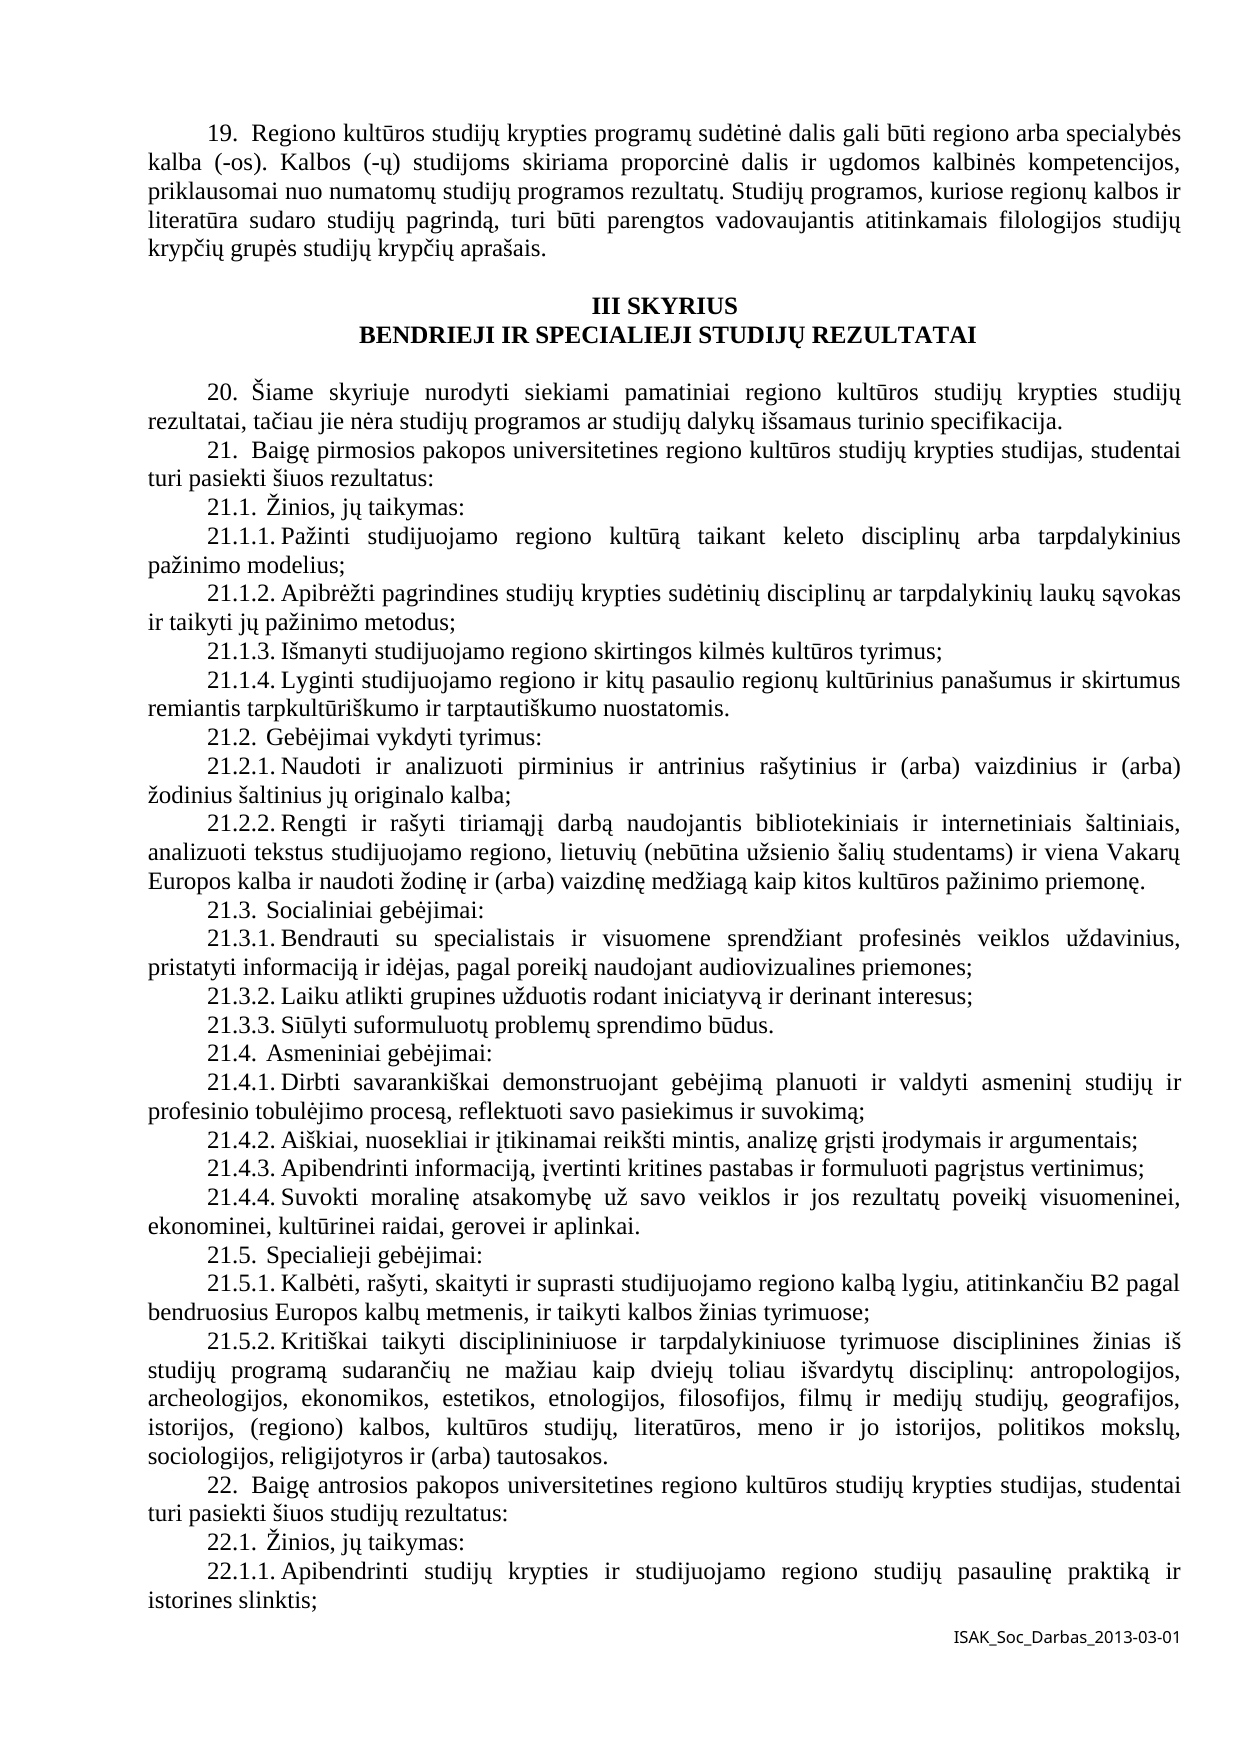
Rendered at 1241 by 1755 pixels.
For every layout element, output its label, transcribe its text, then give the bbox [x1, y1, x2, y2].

text 21.1. Žinios, jų taikymas: [148, 492, 1182, 521]
text 21.1.3. Išmanyti studijuojamo regiono skirtingos kilmės kultūros tyrimus; [148, 636, 1182, 665]
text III SKYRIUS [148, 291, 1182, 320]
text 20. Šiame skyriuje nurodyti siekiami pamatiniai regiono kultūros studijų krypties studijų rezultatai, tačiau jie nėra studijų programos ar studijų dalykų išsamaus turinio specifikacija. [148, 377, 1182, 435]
text 22.1. Žinios, jų taikymas: [148, 1527, 1182, 1556]
text 21.3.2. Laiku atlikti grupines užduotis rodant iniciatyvą ir derinant interesus; [148, 981, 1182, 1010]
text 21.4.3. Apibendrinti informaciją, įvertinti kritines pastabas ir formuluoti pagrįstus vertinimus; [148, 1153, 1182, 1182]
text 21.4. Asmeniniai gebėjimai: [148, 1038, 1182, 1067]
text 21.2. Gebėjimai vykdyti tyrimus: [148, 722, 1182, 751]
text 19. Regiono kultūros studijų krypties programų sudėtinė dalis gali būti regiono arba specialybės kalba (-os). Kalbos (-ų) studijoms skiriama proporcinė dalis ir ugdomos kalbinės kompetencijos, priklausomai nuo numatomų studijų programos rezultatų. Studijų programos, kuriose regionų kalbos ir literatūra sudaro studijų pagrindą, turi būti parengtos vadovaujantis atitinkamais filologijos studijų krypčių grupės studijų krypčių aprašais. [148, 118, 1182, 262]
text 21.4.2. Aiškiai, nuosekliai ir įtikinamai reikšti mintis, analizę grįsti įrodymais ir argumentais; [148, 1125, 1182, 1153]
text 21.1.1. Pažinti studijuojamo regiono kultūrą taikant keleto disciplinų arba tarpdalykinius pažinimo modelius; [148, 521, 1182, 578]
text 21.3. Socialiniai gebėjimai: [148, 895, 1182, 923]
text 22.1.1. Apibendrinti studijų krypties ir studijuojamo regiono studijų pasaulinę praktiką ir istorines slinktis; [148, 1556, 1182, 1613]
text 21.3.3. Siūlyti suformuluotų problemų sprendimo būdus. [148, 1010, 1182, 1038]
text 22. Baigę antrosios pakopos universitetines regiono kultūros studijų krypties studijas, studentai turi pasiekti šiuos studijų rezultatus: [148, 1470, 1182, 1527]
text 21.3.1. Bendrauti su specialistais ir visuomene sprendžiant profesinės veiklos uždavinius, pristatyti informaciją ir idėjas, pagal poreikį naudojant audiovizualines priemones; [148, 923, 1182, 981]
text 21.1.4. Lyginti studijuojamo regiono ir kitų pasaulio regionų kultūrinius panašumus ir skirtumus remiantis tarpkultūriškumo ir tarptautiškumo nuostatomis. [148, 665, 1182, 722]
text 21.5.2. Kritiškai taikyti disciplininiuose ir tarpdalykiniuose tyrimuose disciplinines žinias iš studijų programą sudarančių ne mažiau kaip dviejų toliau išvardytų disciplinų: antropologijos, archeologijos, ekonomikos, estetikos, etnologijos, filosofijos, filmų ir medijų studijų, geografijos, istorijos, (regiono) kalbos, kultūros studijų, literatūros, meno ir jo istorijos, politikos mokslų, sociologijos, religijotyros ir (arba) tautosakos. [148, 1326, 1182, 1470]
text 21.4.4. Suvokti moralinę atsakomybę už savo veiklos ir jos rezultatų poveikį visuomeninei, ekonominei, kultūrinei raidai, gerovei ir aplinkai. [148, 1182, 1182, 1240]
text 21.1.2. Apibrėžti pagrindines studijų krypties sudėtinių disciplinų ar tarpdalykinių laukų sąvokas ir taikyti jų pažinimo metodus; [148, 578, 1182, 636]
text BENDRIEJI IR SPECIALIEJI STUDIJŲ REZULTATAI [148, 320, 1182, 348]
text 21.4.1. Dirbti savarankiškai demonstruojant gebėjimą planuoti ir valdyti asmeninį studijų ir profesinio tobulėjimo procesą, reflektuoti savo pasiekimus ir suvokimą; [148, 1067, 1182, 1125]
text 21.2.1. Naudoti ir analizuoti pirminius ir antrinius rašytinius ir (arba) vaizdinius ir (arba) žodinius šaltinius jų originalo kalba; [148, 751, 1182, 808]
text 21.2.2. Rengti ir rašyti tiriamąjį darbą naudojantis bibliotekiniais ir internetiniais šaltiniais, analizuoti tekstus studijuojamo regiono, lietuvių (nebūtina užsienio šalių studentams) ir viena Vakarų Europos kalba ir naudoti žodinę ir (arba) vaizdinę medžiagą kaip kitos kultūros pažinimo priemonę. [148, 808, 1182, 895]
text 21.5. Specialieji gebėjimai: [148, 1240, 1182, 1268]
text 21. Baigę pirmosios pakopos universitetines regiono kultūros studijų krypties studijas, studentai turi pasiekti šiuos rezultatus: [148, 435, 1182, 492]
text 21.5.1. Kalbėti, rašyti, skaityti ir suprasti studijuojamo regiono kalbą lygiu, atitinkančiu B2 pagal bendruosius Europos kalbų metmenis, ir taikyti kalbos žinias tyrimuose; [148, 1268, 1182, 1326]
